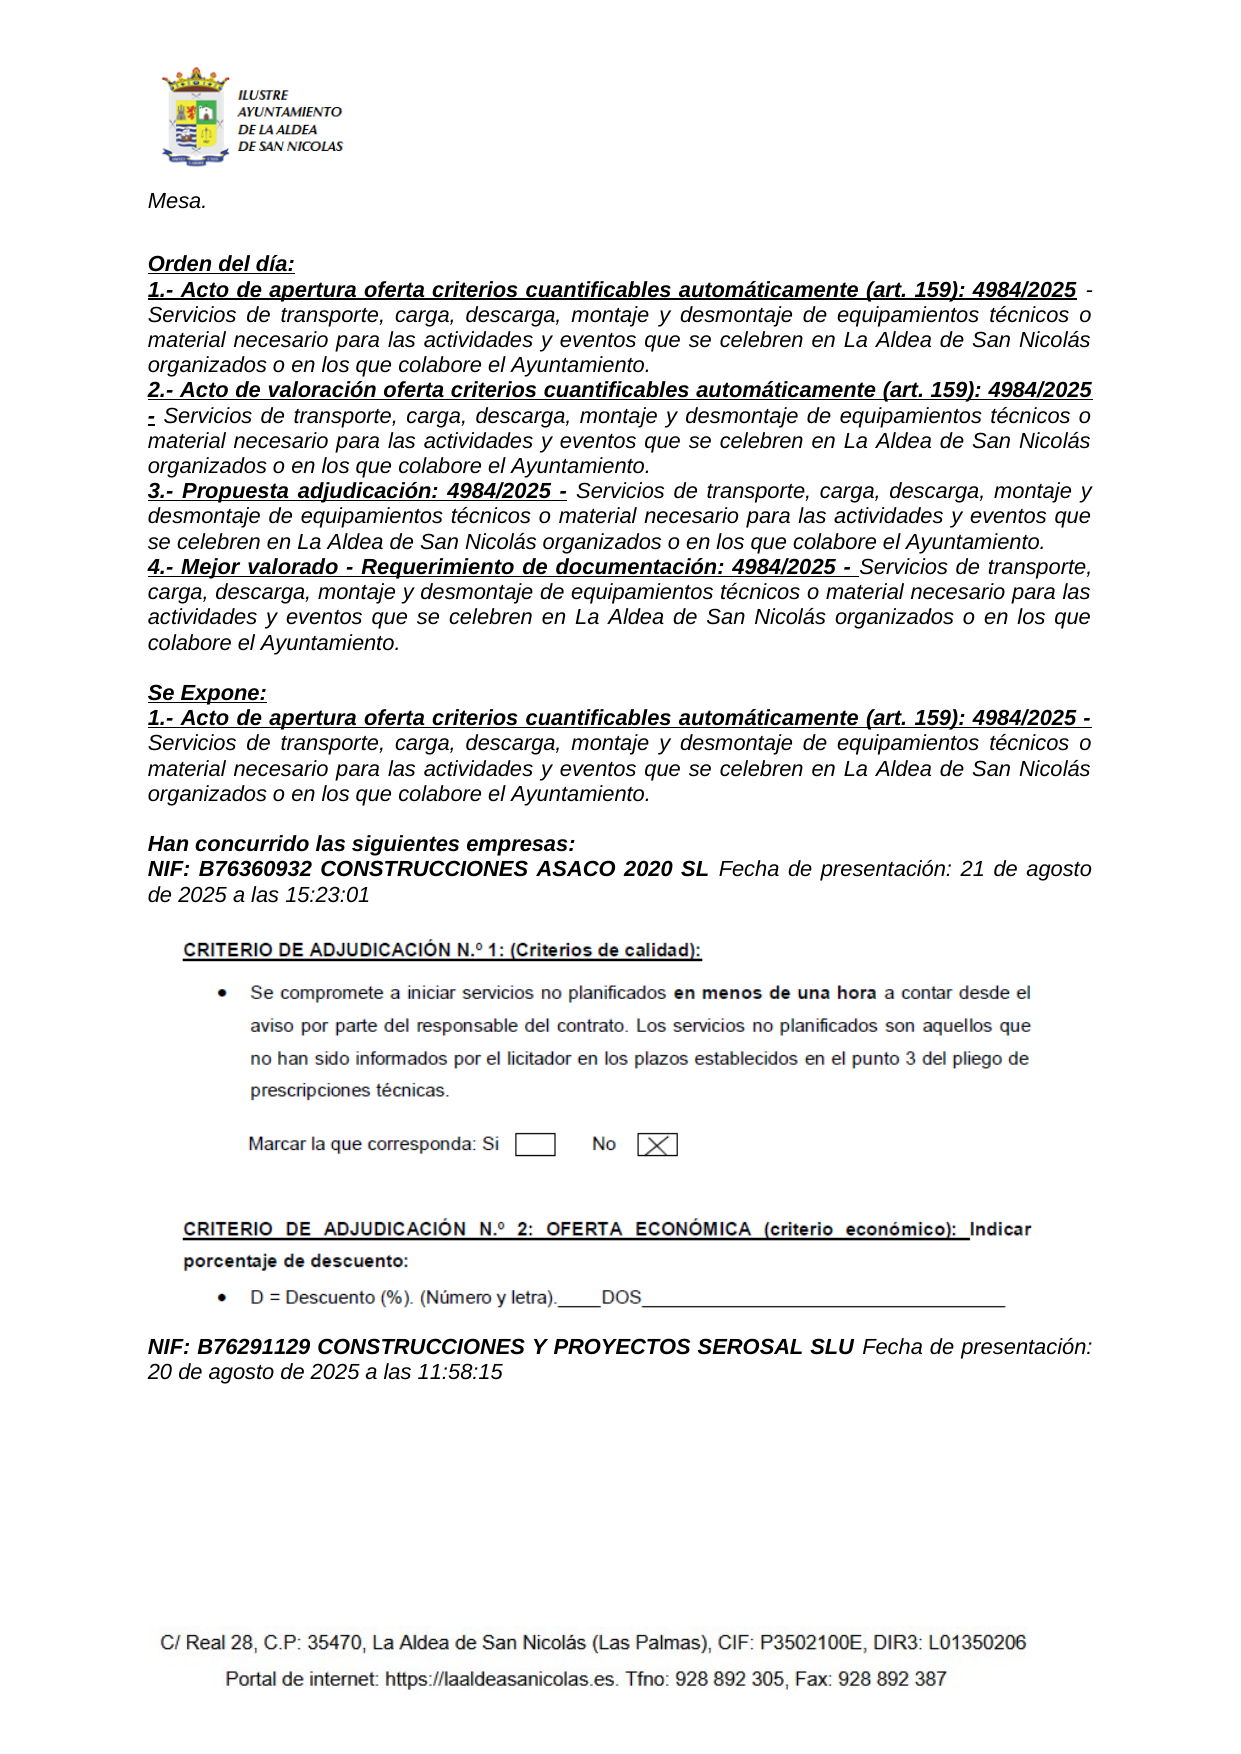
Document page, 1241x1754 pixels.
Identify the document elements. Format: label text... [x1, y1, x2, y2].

picture [148, 1626, 1033, 1695]
picture [167, 932, 1073, 1333]
text Orden del día: [148, 251, 1093, 277]
text 2.- Acto de valoración oferta criterios cuantificables automáticamente (art. 159): 4984/2025 [148, 377, 1093, 399]
picture [148, 59, 359, 174]
text 1.- Acto de apertura oferta criterios cuantificables automáticamente (art. 159): 4984/2025 - Servicios de transporte, carga, descarga, montaje y desmontaje de equipamientos técnicos o material necesario para las actividades y eventos que se celebren en La Aldea de San Nicolás organizados o en los que colabore el Ayuntamiento. [148, 705, 1093, 806]
text 4.- Mejor valorado - Requerimiento de documentación: 4984/2025 - Servicios de transporte, carga, descarga, montaje y desmontaje de equipamientos técnicos o material necesario para las actividades y eventos que se celebren en La Aldea de San Nicolás organizados o en los que colabore el Ayuntamiento. [148, 554, 1093, 655]
text Han concurrido las siguientes empresas: [148, 831, 1093, 856]
text Se Expone: [148, 680, 1093, 705]
text Mesa. [148, 188, 1093, 214]
text NIF: B76291129 CONSTRUCCIONES Y PROYECTOS SEROSAL SLU Fecha de presentación: 20 de agosto de 2025 a las 11:58:15 [148, 1308, 1093, 1384]
text 1.- Acto de apertura oferta criterios cuantificables automáticamente (art. 159): 4984/2025 - Servicios de transporte, carga, descarga, montaje y desmontaje de equipamientos técnicos o material necesario para las actividades y eventos que se celebren en La Aldea de San Nicolás organizados o en los que colabore el Ayuntamiento. [148, 277, 1093, 377]
text NIF: B76360932 CONSTRUCCIONES ASACO 2020 SL Fecha de presentación: 21 de agosto de 2025 a las 15:23:01 [148, 856, 1093, 907]
text - Servicios de transporte, carga, descarga, montaje y desmontaje de equipamientos técnicos o material necesario para las actividades y eventos que se celebren en La Aldea de San Nicolás organizados o en los que colabore el Ayuntamiento. [148, 400, 1093, 478]
text 3.- Propuesta adjudicación: 4984/2025 - Servicios de transporte, carga, descarga, montaje y desmontaje de equipamientos técnicos o material necesario para las actividades y eventos que se celebren en La Aldea de San Nicolás organizados o en los que colabore el Ayuntamiento. [148, 478, 1093, 554]
